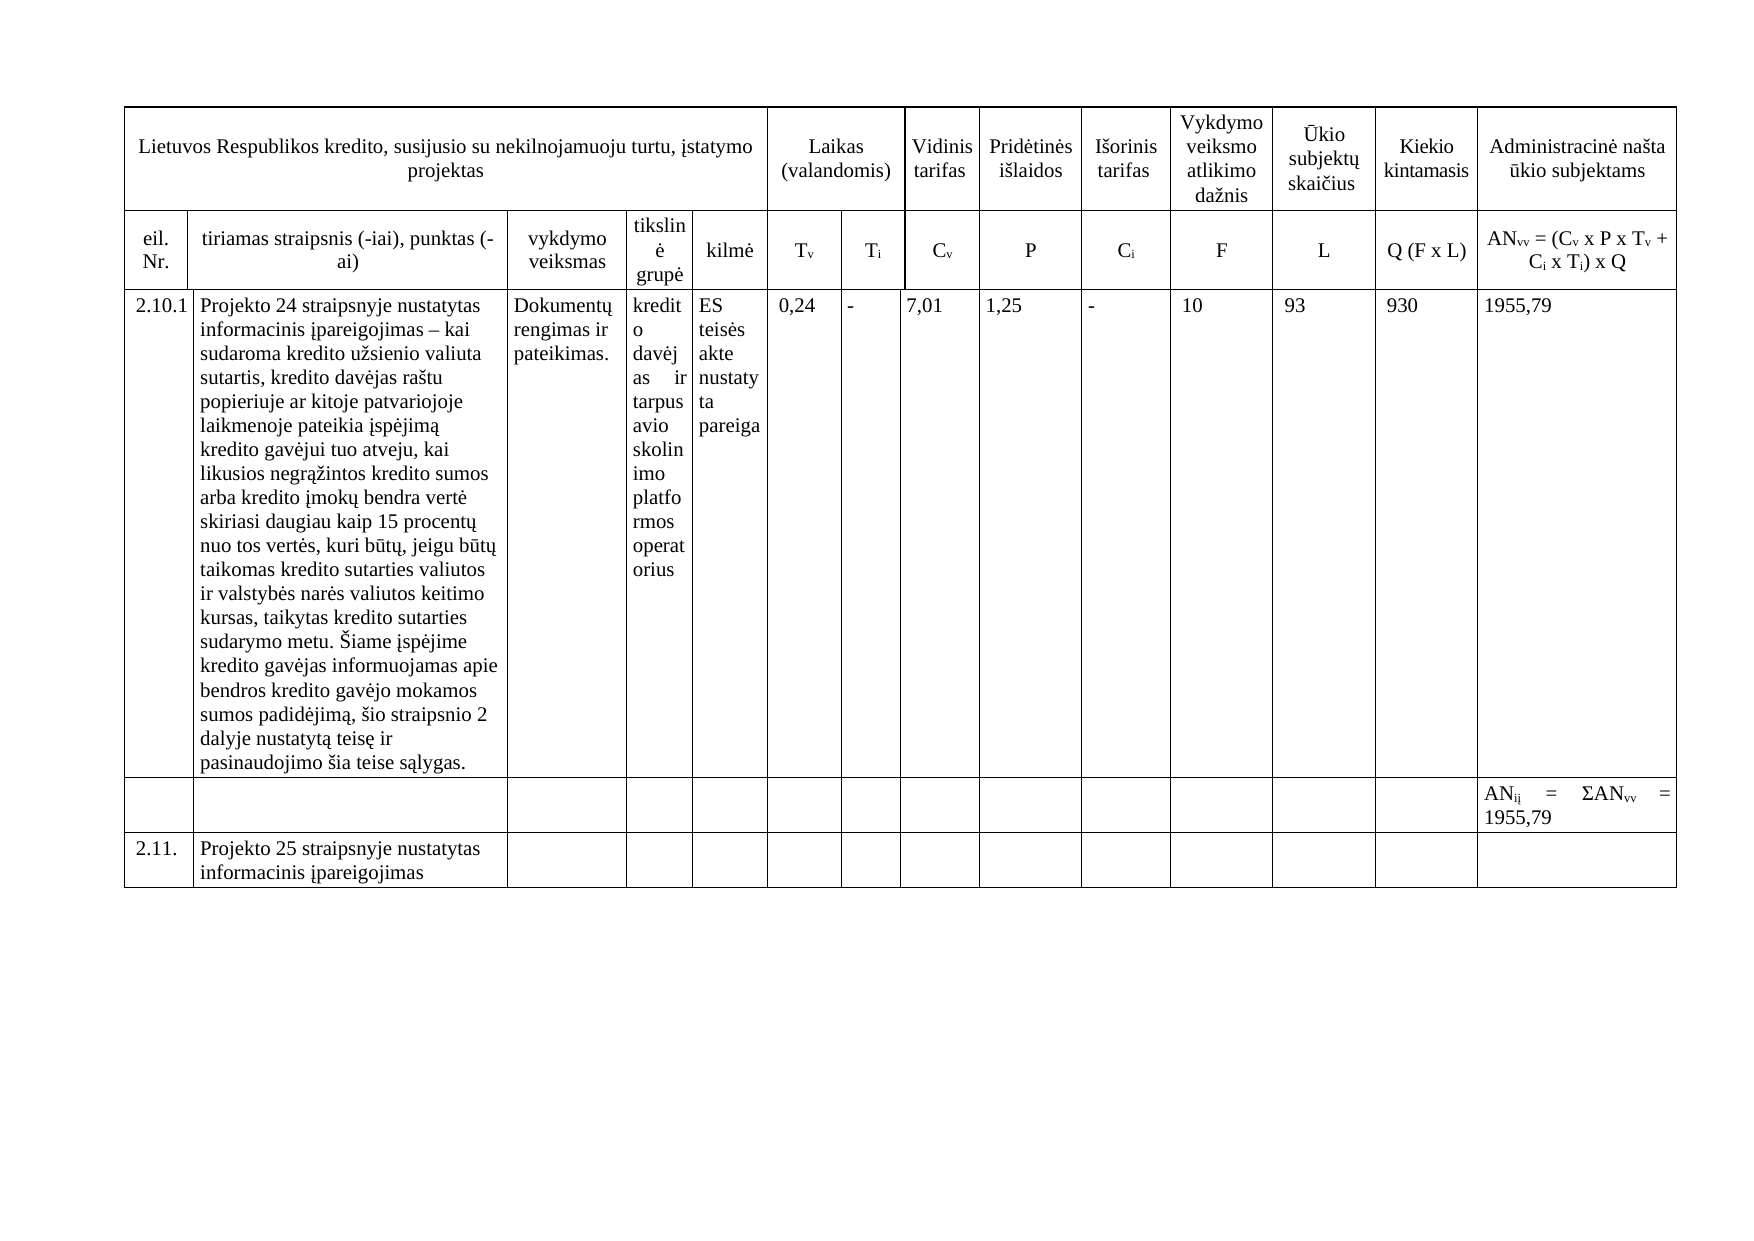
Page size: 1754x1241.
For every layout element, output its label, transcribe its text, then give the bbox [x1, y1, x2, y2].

table_cell [1082, 833, 1170, 887]
table_cell 93 [1273, 290, 1375, 777]
table_cell [1273, 833, 1375, 887]
table_cell [980, 778, 1081, 832]
table_cell P [980, 211, 1081, 288]
table_cell Ti [842, 211, 904, 288]
table_cell Dokumentų rengimas ir pateikimas. [508, 290, 626, 777]
table_cell [1376, 833, 1477, 887]
table_cell [627, 778, 692, 832]
table_cell Projekto 24 straipsnyje nustatytas informacinis įpareigojimas – kai sudaroma kredito užsienio valiuta sutartis, kredito davėjas raštu popieriuje ar kitoje patvariojoje laikmenoje pateikia įspėjimą kredito gavėjui tuo atveju, kai likusios negrąžintos kredito sumos arba kredito įmokų bendra vertė skiriasi daugiau kaip 15 procentų nuo tos vertės, kuri būtų, jeigu būtų taikomas kredito sutarties valiutos ir valstybės narės valiutos keitimo kursas, taikytas kredito sutarties sudarymo metu. Šiame įspėjime kredito gavėjas informuojamas apie bendros kredito gavėjo mokamos sumos padidėjimą, šio straipsnio 2 dalyje nustatytą teisę ir pasinaudojimo šia teise sąlygas. [194, 290, 507, 777]
table_cell [1376, 778, 1477, 832]
table_cell [842, 833, 900, 887]
table_cell 2.11. [125, 833, 193, 887]
table_cell [627, 833, 692, 887]
table_cell [693, 833, 767, 887]
table_cell [768, 833, 841, 887]
table_cell [508, 833, 626, 887]
table_header Vykdymo veiksmo atlikimo dažnis [1171, 108, 1272, 209]
table_cell 930 [1376, 290, 1477, 777]
table_cell - [1082, 290, 1170, 777]
table_cell Q (F x L) [1376, 211, 1477, 288]
table_cell Projekto 25 straipsnyje nustatytas informacinis įpareigojimas [194, 833, 507, 887]
table_cell Cv [906, 211, 979, 288]
table_cell [842, 778, 900, 832]
table_header Lietuvos Respublikos kredito, susijusio su nekilnojamuoju turtu, įstatymo projektas [125, 108, 767, 209]
table_cell [693, 778, 767, 832]
table_cell tiriamas straipsnis (-iai), punktas (-ai) [188, 211, 507, 288]
table_cell vykdymo veiksmas [508, 211, 626, 288]
table_header Pridėtinės išlaidos [980, 108, 1081, 209]
table_cell ANiį = ΣANvv = 1955,79 [1478, 778, 1676, 832]
table_cell [1273, 778, 1375, 832]
table_cell L [1273, 211, 1375, 288]
table_cell [1478, 833, 1676, 887]
table_header Administracinė našta ūkio subjektams [1478, 108, 1676, 209]
table_header Išorinis tarifas [1082, 108, 1170, 209]
table_cell kredito davėjas ir tarpusavio skolinimo platformos operatorius [627, 290, 692, 777]
table_cell 7,01 [901, 290, 979, 777]
table_header Ūkio subjektų skaičius [1273, 108, 1375, 209]
table_cell eil. Nr. [125, 211, 187, 288]
table_cell [125, 778, 193, 832]
table_cell tikslinė grupė [627, 211, 692, 288]
table_cell Ci [1082, 211, 1170, 288]
table_cell [901, 778, 979, 832]
table_cell [980, 833, 1081, 887]
table_cell Tv [768, 211, 841, 288]
table_cell [194, 778, 507, 832]
table_cell 1,25 [980, 290, 1081, 777]
table_cell [1171, 778, 1272, 832]
table_cell kilmė [693, 211, 767, 288]
table_cell [508, 778, 626, 832]
table_cell [768, 778, 841, 832]
table_header Kiekio kintamasis [1376, 108, 1477, 209]
table_cell - [842, 290, 900, 777]
table_cell ES teisės akte nustatyta pareiga [693, 290, 767, 777]
table_cell F [1171, 211, 1272, 288]
table_header Laikas (valandomis) [768, 108, 904, 209]
table_header Vidinis tarifas [906, 108, 979, 209]
table_cell 0,24 [768, 290, 841, 777]
table_cell [1171, 833, 1272, 887]
table_cell 10 [1171, 290, 1272, 777]
table_cell [1082, 778, 1170, 832]
table_cell 1955,79 [1478, 290, 1676, 777]
table_cell [901, 833, 979, 887]
table_cell 2.10.1 [125, 290, 193, 777]
table_cell ANvv = (Cv x P x Tv + Ci x Ti) x Q [1478, 211, 1676, 288]
